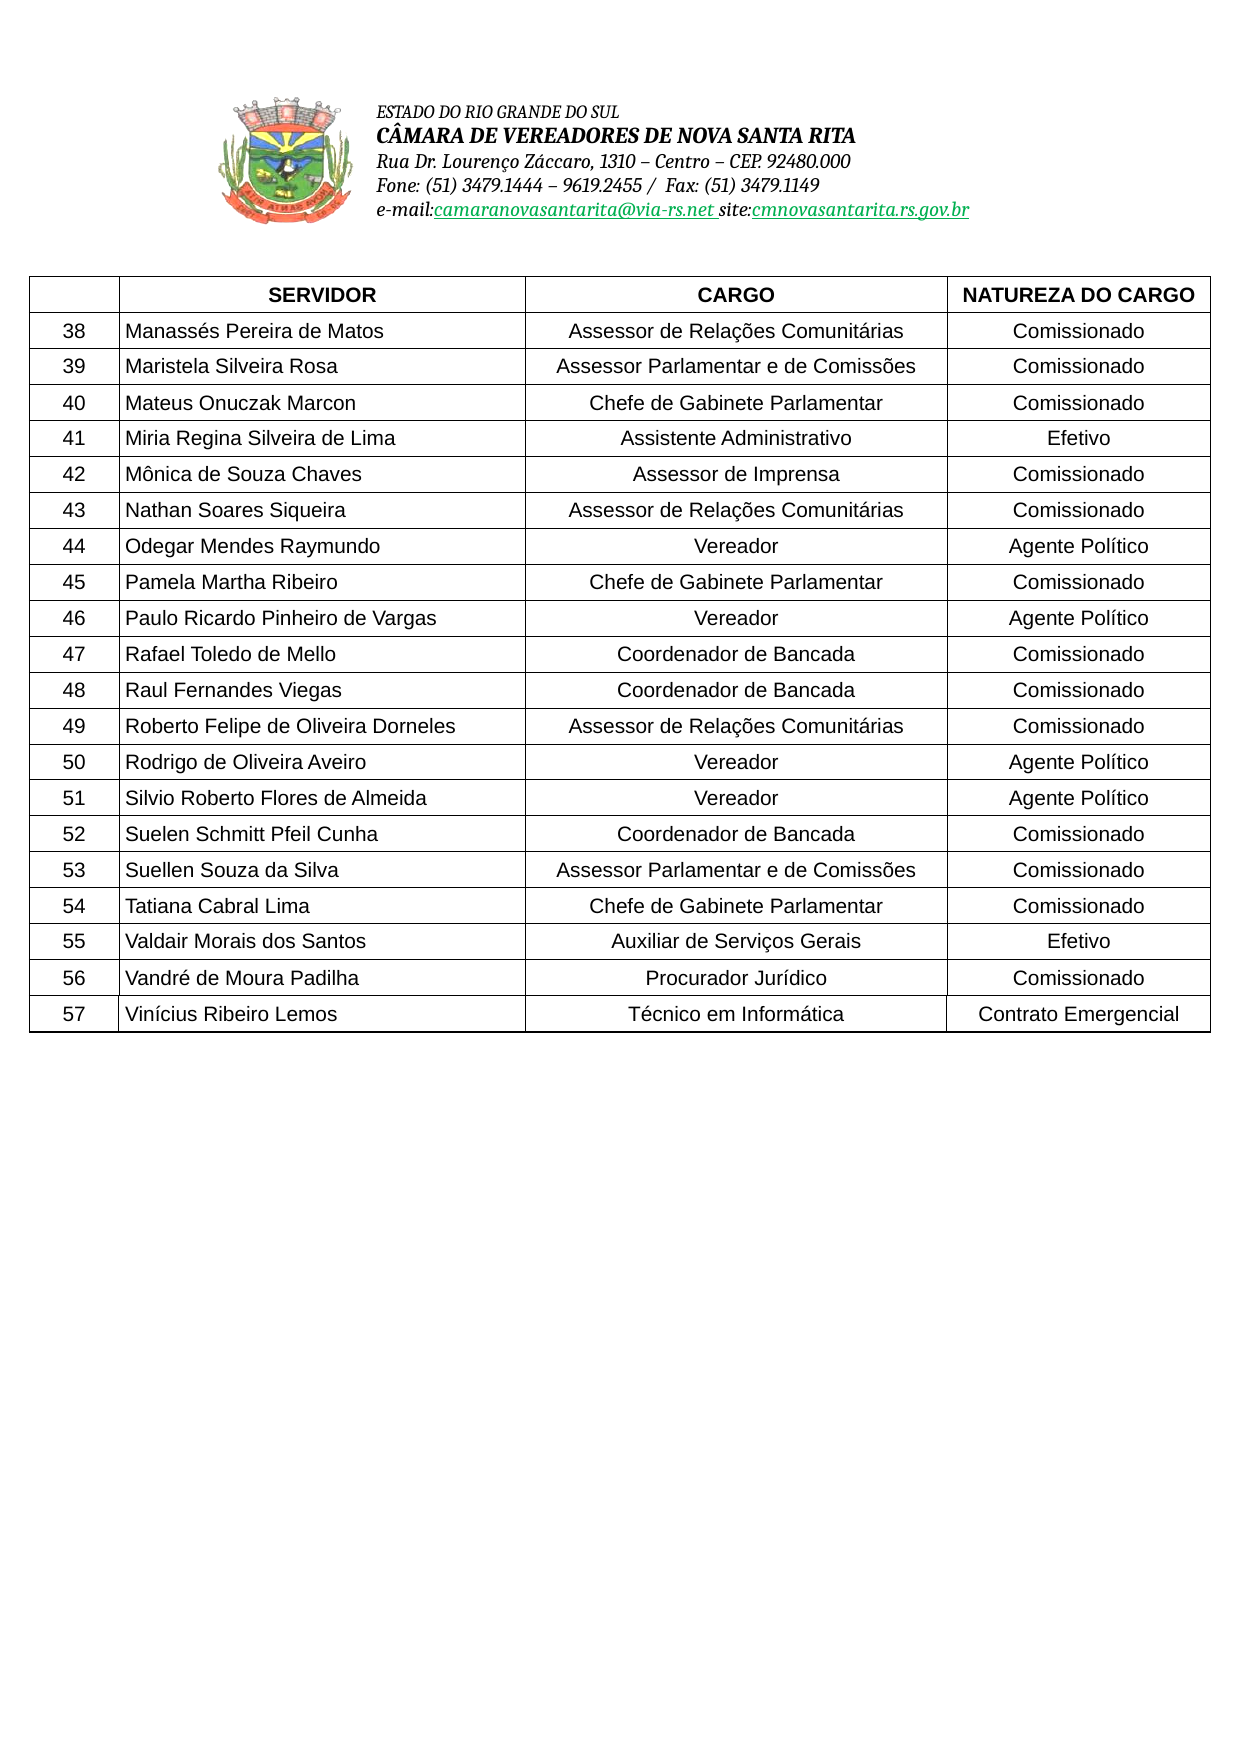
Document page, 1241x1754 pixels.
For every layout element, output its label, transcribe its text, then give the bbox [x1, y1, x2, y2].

table_cell Comissionado [948, 960, 1210, 995]
table_cell 52 [30, 816, 119, 851]
table_cell Vinícius Ribeiro Lemos [119, 996, 525, 1031]
table_cell Vereador [526, 601, 947, 636]
table_cell Chefe de Gabinete Parlamentar [526, 565, 947, 600]
table_header NATUREZA DO CARGO [948, 277, 1210, 312]
table_cell Comissionado [948, 493, 1210, 528]
table_cell Nathan Soares Siqueira [120, 493, 525, 528]
table_cell Comissionado [948, 852, 1210, 887]
table_cell Comissionado [948, 637, 1210, 672]
table_cell 54 [30, 888, 119, 923]
table_cell Assistente Administrativo [526, 421, 947, 456]
table_cell Procurador Jurídico [526, 960, 947, 995]
table_cell Assessor de Relações Comunitárias [526, 313, 947, 348]
table_cell Coordenador de Bancada [526, 673, 947, 707]
table_cell Assessor Parlamentar e de Comissões [526, 852, 947, 887]
table_cell 40 [30, 385, 119, 420]
table_cell 41 [30, 421, 119, 456]
table_cell Odegar Mendes Raymundo [120, 529, 525, 564]
table_cell Agente Político [948, 780, 1210, 815]
table_cell Comissionado [948, 313, 1210, 348]
table_cell Mateus Onuczak Marcon [120, 385, 525, 420]
table_header [30, 277, 119, 312]
table_cell Coordenador de Bancada [526, 816, 947, 851]
table_cell Vandré de Moura Padilha [120, 960, 525, 995]
table_cell Silvio Roberto Flores de Almeida [120, 780, 525, 815]
table_cell Mônica de Souza Chaves [120, 457, 525, 492]
table_cell Pamela Martha Ribeiro [120, 565, 525, 600]
table_cell Assessor de Imprensa [526, 457, 947, 492]
table_cell Raul Fernandes Viegas [120, 673, 525, 707]
table_cell Contrato Emergencial [947, 996, 1210, 1031]
table_cell Agente Político [948, 601, 1210, 636]
table_header CARGO [526, 277, 947, 312]
table_cell Rodrigo de Oliveira Aveiro [120, 745, 525, 779]
table_cell 42 [30, 457, 119, 492]
table_cell Roberto Felipe de Oliveira Dorneles [120, 709, 525, 743]
table_cell Vereador [526, 780, 947, 815]
table_cell Vereador [526, 745, 947, 779]
table_cell 39 [30, 349, 119, 384]
table_cell Suelen Schmitt Pfeil Cunha [120, 816, 525, 851]
table_cell Auxiliar de Serviços Gerais [526, 924, 947, 959]
table_cell Miria Regina Silveira de Lima [120, 421, 525, 456]
table_cell Comissionado [948, 816, 1210, 851]
table_cell Paulo Ricardo Pinheiro de Vargas [120, 601, 525, 636]
table_cell Comissionado [948, 457, 1210, 492]
table_cell 50 [30, 745, 119, 779]
table_cell Agente Político [948, 529, 1210, 564]
table_cell Coordenador de Bancada [526, 637, 947, 672]
table_cell Rafael Toledo de Mello [120, 637, 525, 672]
table_cell 46 [30, 601, 119, 636]
table_cell Comissionado [948, 385, 1210, 420]
table_cell Suellen Souza da Silva [120, 852, 525, 887]
table_cell Comissionado [948, 349, 1210, 384]
table_cell 51 [30, 780, 119, 815]
table_cell 55 [30, 924, 119, 959]
table_cell Agente Político [948, 745, 1210, 779]
table_cell Comissionado [948, 565, 1210, 600]
table_cell Chefe de Gabinete Parlamentar [526, 385, 947, 420]
table_cell Técnico em Informática [526, 996, 946, 1031]
table_cell 53 [30, 852, 119, 887]
table_cell 45 [30, 565, 119, 600]
table_cell Assessor de Relações Comunitárias [526, 709, 947, 743]
table_cell Comissionado [948, 673, 1210, 707]
table_cell Assessor de Relações Comunitárias [526, 493, 947, 528]
table_cell 48 [30, 673, 119, 707]
table_cell Tatiana Cabral Lima [120, 888, 525, 923]
table_cell Manassés Pereira de Matos [120, 313, 525, 348]
table_cell 44 [30, 529, 119, 564]
table_cell Assessor Parlamentar e de Comissões [526, 349, 947, 384]
table_cell 47 [30, 637, 119, 672]
table_header SERVIDOR [120, 277, 525, 312]
table_cell Maristela Silveira Rosa [120, 349, 525, 384]
table_cell Valdair Morais dos Santos [120, 924, 525, 959]
table_cell 38 [30, 313, 119, 348]
table_cell 57 [30, 996, 118, 1031]
table_cell Vereador [526, 529, 947, 564]
table_cell 56 [30, 960, 119, 995]
table_cell 43 [30, 493, 119, 528]
table_cell Comissionado [948, 888, 1210, 923]
table_cell 49 [30, 709, 119, 743]
table_cell Chefe de Gabinete Parlamentar [526, 888, 947, 923]
table_cell Efetivo [948, 421, 1210, 456]
table_cell Efetivo [948, 924, 1210, 959]
table_cell Comissionado [948, 709, 1210, 743]
